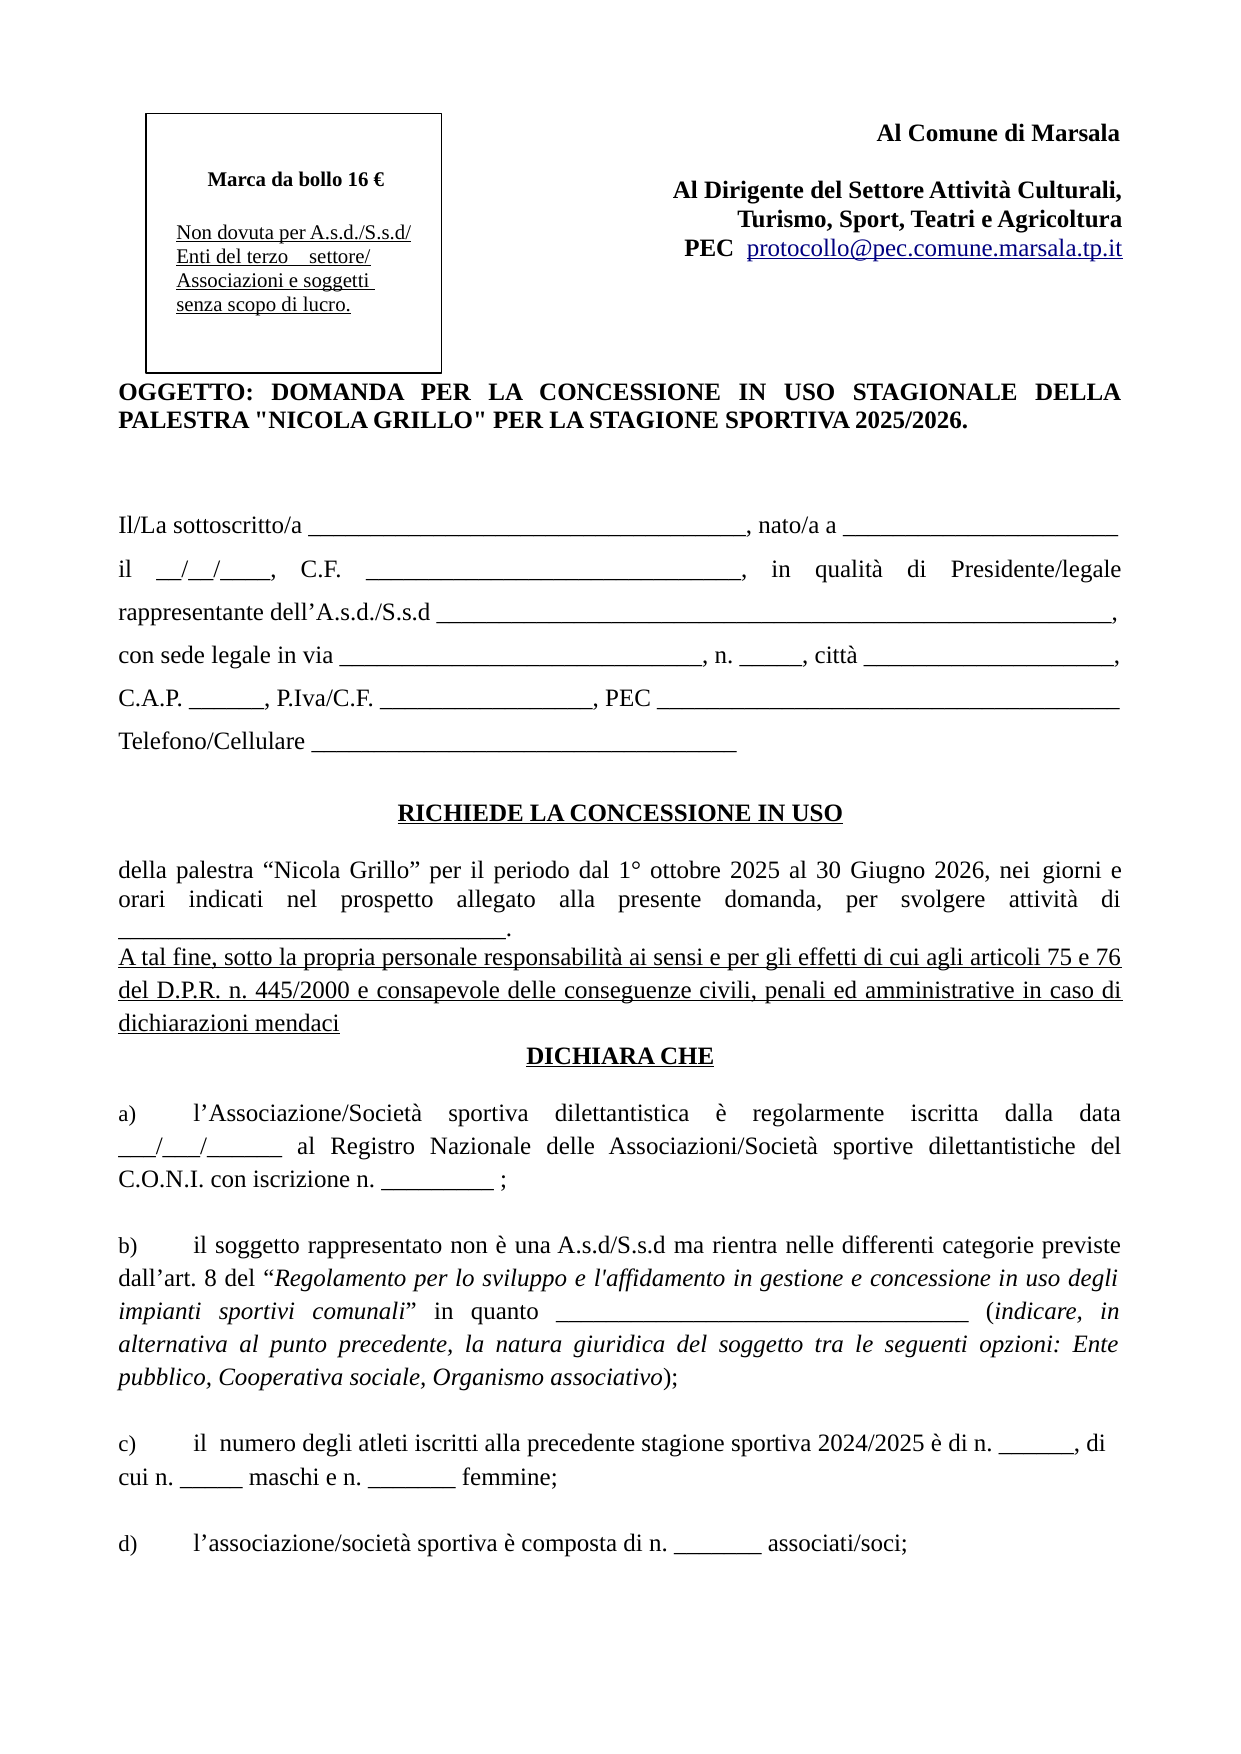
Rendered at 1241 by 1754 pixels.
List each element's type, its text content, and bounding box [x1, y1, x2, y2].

subtitle DICHIARA CHE [118, 1041, 1122, 1069]
text A tal fine, sotto la propria personale responsabilità ai sensi e per gli effetti di cui agli articoli 75 e 76 [118, 942, 1122, 967]
list l’associazione/società sportiva è composta di n. _______ associati/soci; [118, 1528, 1122, 1556]
text OGGETTO: DOMANDA PER LA CONCESSIONE IN USO STAGIONALE DELLA PALESTRA "NICOLA GRILLO" PER LA STAGIONE SPORTIVA 2025/2026. [118, 377, 1122, 434]
text PEC protocollo@pec.comune.marsala.tp.it [147, 233, 441, 262]
text Al Dirigente del Settore Attività Culturali, [147, 176, 441, 204]
list il numero degli atleti iscritti alla precedente stagione sportiva 2024/2025 è di n. ______, di cui n. _____ maschi e n. _______ femmine; [118, 1428, 1122, 1490]
text [118, 204, 145, 233]
text [147, 118, 441, 176]
list il soggetto rappresentato non è una A.s.d/S.s.d ma rientra nelle differenti categorie previste dall’art. 8 del “Regolamento per lo sviluppo e l'affidamento in gestione e concessione in uso degli impianti sportivi comunali” in quanto _________________________________ (indicare, in alternativa al punto precedente, la natura giuridica del soggetto tra le seguenti opzioni: Ente pubblico, Cooperativa sociale, Organismo associativo); [118, 1230, 1122, 1391]
list l’Associazione/Società sportiva dilettantistica è regolarmente iscritta dalla data ___/___/______ al Registro Nazionale delle Associazioni/Società sportive dilettantistiche del C.O.N.I. con iscrizione n. _________ ; [118, 1098, 1122, 1193]
text con sede legale in via _____________________________, n. _____, città ____________________, [118, 640, 1122, 669]
text Turismo, Sport, Teatri e Agricoltura [442, 204, 1122, 233]
text Telefono/Cellulare __________________________________ [118, 726, 1122, 755]
text Al Comune di Marsala [442, 118, 1120, 176]
text PEC protocollo@pec.comune.marsala.tp.it [118, 233, 145, 262]
text [147, 204, 441, 233]
text C.A.P. ______, P.Iva/C.F. _________________, PEC _____________________________________ [118, 683, 1122, 712]
text Al Dirigente del Settore Attività Culturali, [442, 176, 1122, 204]
text del D.P.R. n. 445/2000 e consapevole delle conseguenze civili, penali ed amministrative in caso di [118, 968, 1122, 1000]
text [118, 118, 145, 176]
text della palestra “Nicola Grillo” per il periodo dal 1° ottobre 2025 al 30 Giugno 2026, nei giorni e orari indicati nel prospetto allegato alla presente domanda, per svolgere attività di _______________________________. [118, 856, 1122, 942]
text RICHIEDE LA CONCESSIONE IN USO [118, 798, 1122, 827]
text dichiarazioni mendaci [118, 1001, 1122, 1037]
text PEC protocollo@pec.comune.marsala.tp.it [442, 233, 1122, 262]
text Il/La sottoscritto/a ___________________________________, nato/a a ______________________ [118, 511, 1122, 539]
text il __/__/____, C.F. ______________________________, in qualità di Presidente/legale rappresentante dell’A.s.d./S.s.d ______________________________________________________, [118, 554, 1122, 626]
